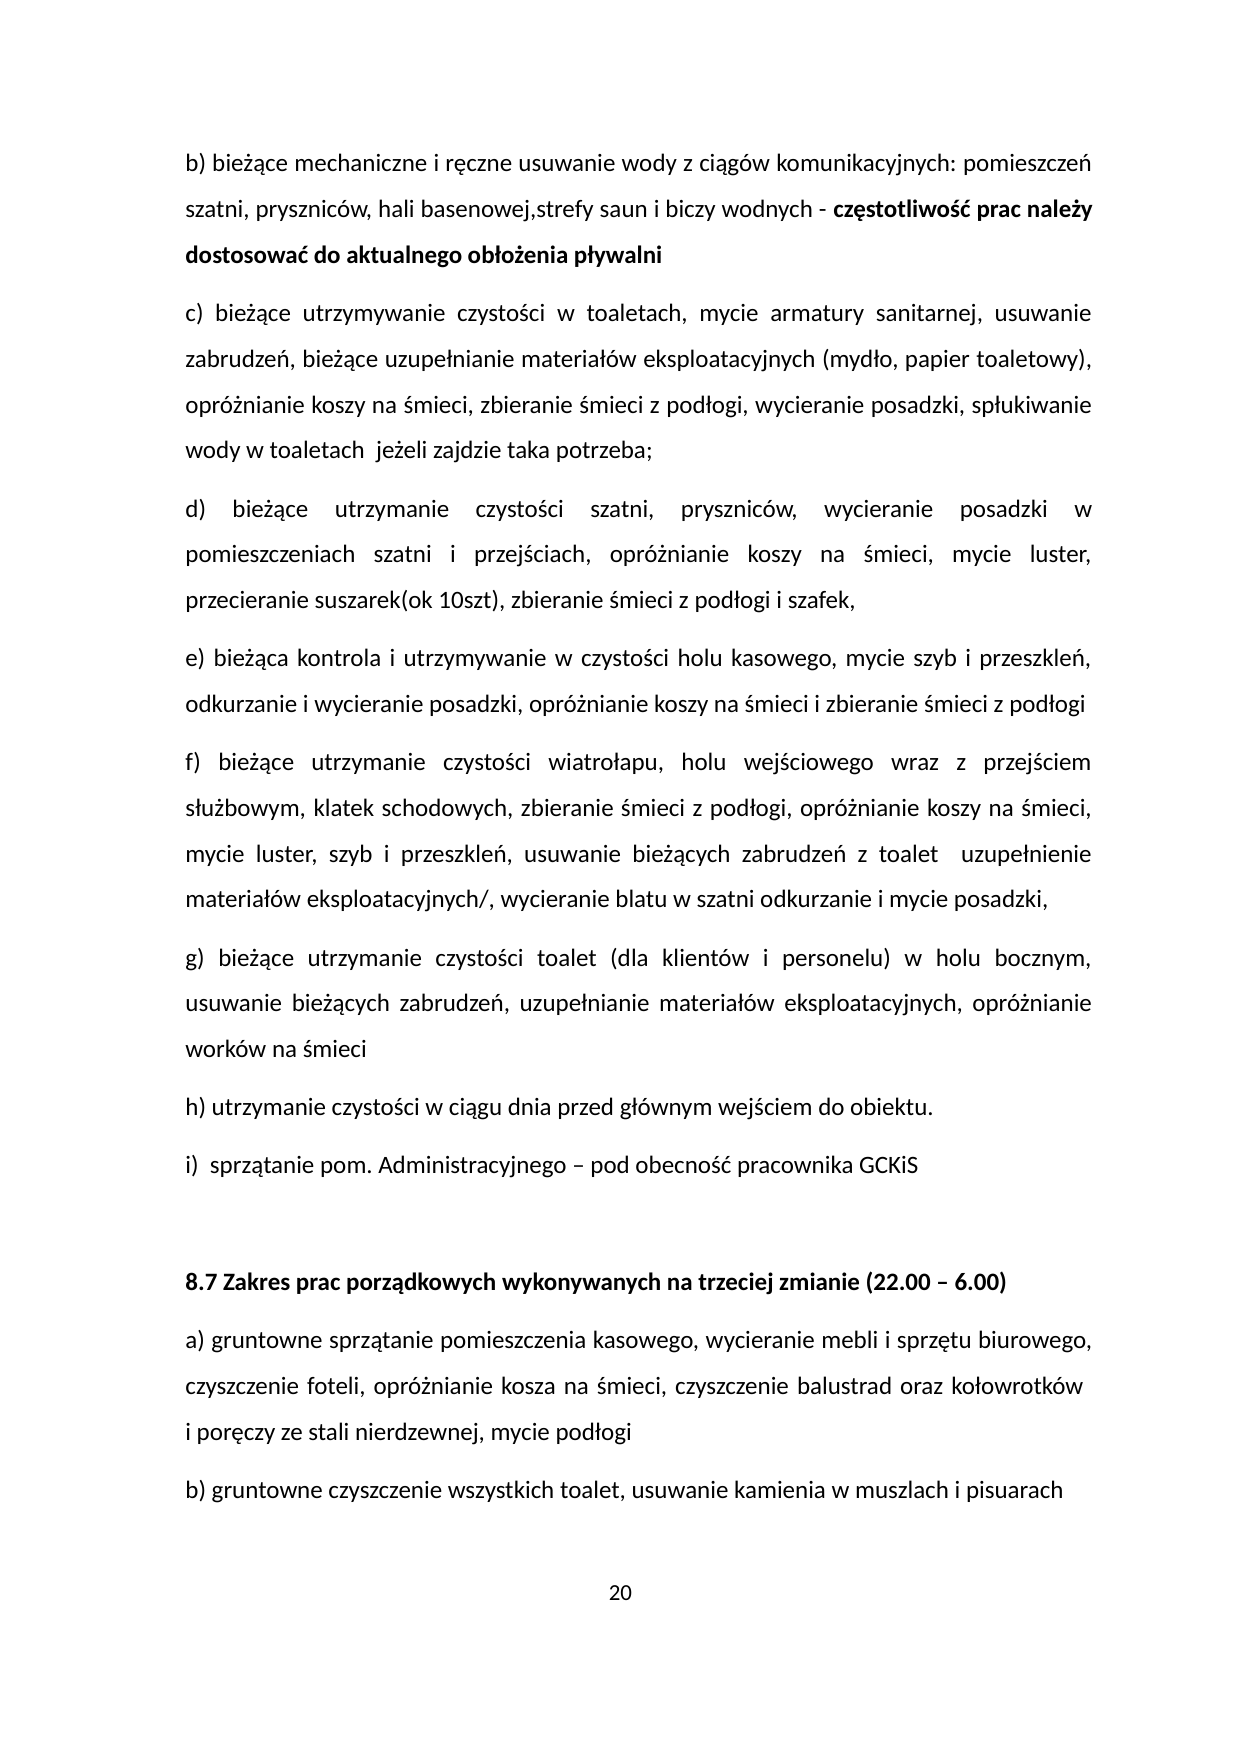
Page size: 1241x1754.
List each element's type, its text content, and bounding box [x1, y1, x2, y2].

list c) bieżące utrzymywanie czystości w toaletach, mycie armatury sanitarnej, usuwanie zabrudzeń, bieżące uzupełnianie materiałów eksploatacyjnych (mydło, papier toaletowy), opróżnianie koszy na śmieci, zbieranie śmieci z podłogi, wycieranie posadzki, spłukiwanie wody w toaletach jeżeli zajdzie taka potrzeba; [185, 297, 1093, 465]
text b) gruntowne czyszczenie wszystkich toalet, usuwanie kamienia w muszlach i pisuarach [185, 1474, 1093, 1504]
text b) bieżące mechaniczne i ręczne usuwanie wody z ciągów komunikacyjnych: pomieszczeń szatni, pryszniców, hali basenowej,strefy saun i biczy wodnych - częstotliwość prac należy dostosować do aktualnego obłożenia pływalni [185, 148, 1093, 269]
text 8.7 Zakres prac porządkowych wykonywanych na trzeciej zmianie (22.00 – 6.00) [185, 1266, 1093, 1297]
list f) bieżące utrzymanie czystości wiatrołapu, holu wejściowego wraz z przejściem służbowym, klatek schodowych, zbieranie śmieci z podłogi, opróżnianie koszy na śmieci, mycie luster, szyb i przeszkleń, usuwanie bieżących zabrudzeń z toalet uzupełnienie materiałów eksploatacyjnych/, wycieranie blatu w szatni odkurzanie i mycie posadzki, [185, 746, 1093, 914]
list e) bieżąca kontrola i utrzymywanie w czystości holu kasowego, mycie szyb i przeszkleń, odkurzanie i wycieranie posadzki, opróżnianie koszy na śmieci i zbieranie śmieci z podłogi [185, 642, 1093, 719]
list d) bieżące utrzymanie czystości szatni, pryszniców, wycieranie posadzki w pomieszczeniach szatni i przejściach, opróżnianie koszy na śmieci, mycie luster, przecieranie suszarek(ok 10szt), zbieranie śmieci z podłogi i szafek, [185, 493, 1093, 615]
list h) utrzymanie czystości w ciągu dnia przed głównym wejściem do obiektu. [185, 1091, 1093, 1122]
list i) sprzątanie pom. Administracyjnego – pod obecność pracownika GCKiS [185, 1150, 1093, 1180]
text a) gruntowne sprzątanie pomieszczenia kasowego, wycieranie mebli i sprzętu biurowego, czyszczenie foteli, opróżnianie kosza na śmieci, czyszczenie balustrad oraz kołowrotków i poręczy ze stali nierdzewnej, mycie podłogi [185, 1324, 1093, 1446]
text g) bieżące utrzymanie czystości toalet (dla klientów i personelu) w holu bocznym, usuwanie bieżących zabrudzeń, uzupełnianie materiałów eksploatacyjnych, opróżnianie worków na śmieci [185, 942, 1093, 1064]
